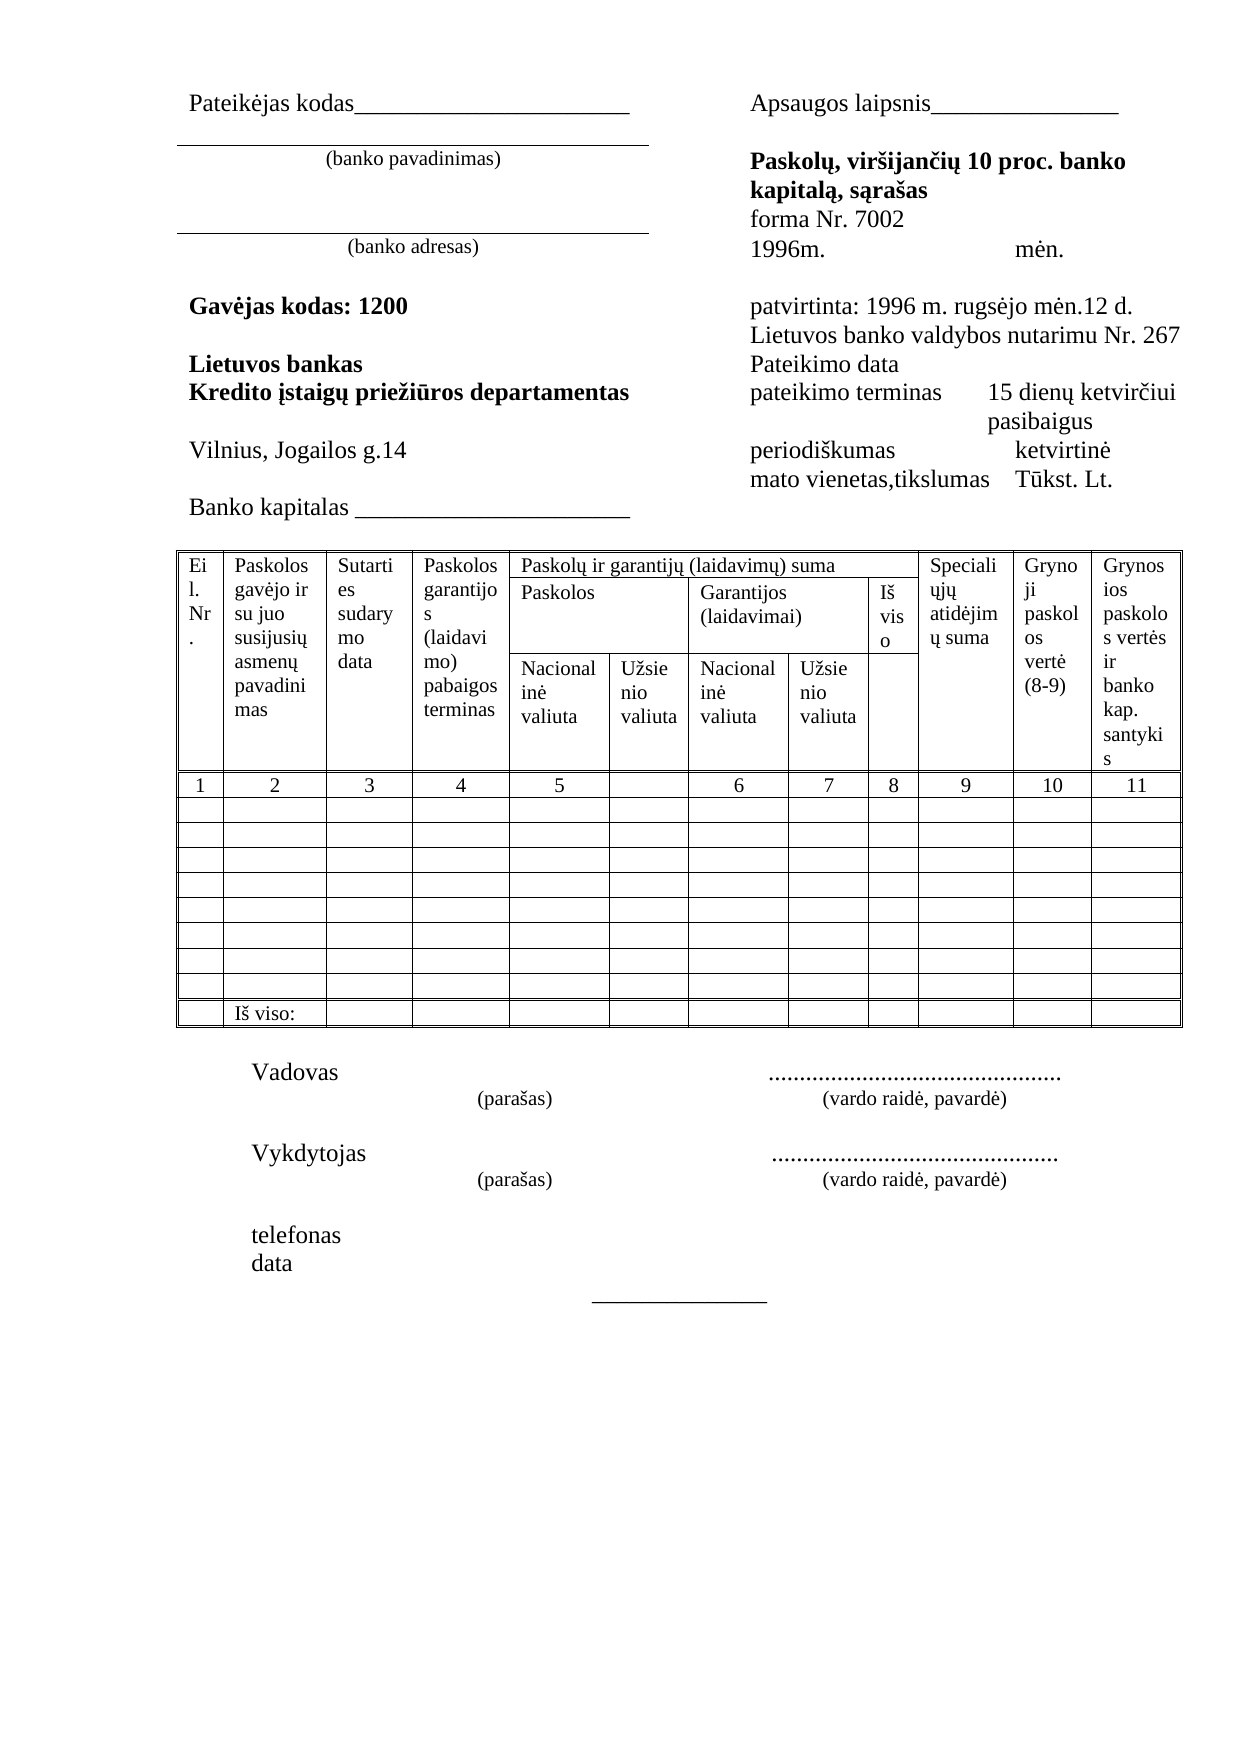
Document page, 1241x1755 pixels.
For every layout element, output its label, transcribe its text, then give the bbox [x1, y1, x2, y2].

table_cell [1092, 823, 1180, 847]
table_cell periodiškumas [739, 435, 1004, 464]
table_cell [739, 117, 1204, 145]
table_cell [1092, 949, 1180, 972]
table_cell Nacionalinė valiuta [510, 654, 609, 769]
table_cell 1 [179, 773, 223, 797]
table_cell [510, 1001, 609, 1025]
table_cell [869, 823, 918, 847]
table_cell [649, 291, 738, 320]
table_cell [649, 145, 738, 204]
table_cell patvirtinta: 1996 m. rugsėjo mėn.12 d. [739, 291, 1204, 320]
table_cell Kredito įstaigų priežiūros departamentas [177, 378, 649, 435]
table_cell [610, 823, 688, 847]
table_cell [610, 798, 688, 822]
table_cell [610, 949, 688, 972]
table_cell 6 [689, 773, 788, 797]
table_cell Lietuvos bankas [177, 349, 649, 377]
table_cell [919, 873, 1013, 897]
table_cell 11 [1092, 773, 1180, 797]
table_cell 2 [224, 773, 326, 797]
table_cell [789, 898, 868, 922]
table_cell [179, 974, 223, 998]
table_cell Paskolos [510, 578, 688, 652]
table_cell [649, 464, 738, 492]
table_cell [224, 898, 326, 922]
table_cell [869, 923, 918, 947]
table_cell [510, 923, 609, 947]
table_cell [689, 798, 788, 822]
table_cell [177, 320, 649, 349]
table_cell [413, 1001, 509, 1025]
table_cell Užsienio valiuta [610, 654, 688, 769]
table_cell [177, 263, 649, 291]
table_cell [919, 949, 1013, 972]
table_cell [327, 848, 412, 872]
table_header Specialiųjų atidėjimų suma [919, 553, 1013, 769]
table_cell [179, 898, 223, 922]
table_cell [789, 873, 868, 897]
table_cell [649, 233, 738, 262]
table_cell [327, 923, 412, 947]
table_cell [224, 873, 326, 897]
table_cell [327, 898, 412, 922]
table_cell ketvirtinė [1004, 435, 1204, 464]
table_cell [649, 378, 738, 435]
table_cell [1014, 798, 1091, 822]
table_cell [413, 823, 509, 847]
table_cell [1014, 873, 1091, 897]
table_cell [327, 798, 412, 822]
table_cell [869, 654, 918, 769]
table_cell (banko pavadinimas) [177, 146, 649, 204]
table_cell Banko kapitalas ______________________ [177, 493, 649, 521]
table_cell [689, 873, 788, 897]
text (parašas) (vardo raidė, pavardė) [177, 1167, 1181, 1191]
table_cell [1014, 898, 1091, 922]
table_cell [413, 949, 509, 972]
table_cell [1092, 898, 1180, 922]
table_cell [919, 848, 1013, 872]
table_cell [649, 435, 738, 464]
table_cell [224, 823, 326, 847]
text ______________ [177, 1277, 1181, 1306]
table_cell Iš viso [869, 578, 918, 652]
table_cell [1092, 848, 1180, 872]
table_cell [510, 873, 609, 897]
table_cell [1014, 823, 1091, 847]
table_cell [1014, 848, 1091, 872]
table_cell 3 [327, 773, 412, 797]
table_cell [610, 898, 688, 922]
table_cell [510, 798, 609, 822]
table_cell [689, 823, 788, 847]
table_cell [413, 873, 509, 897]
table_cell Paskolų, viršijančių 10 proc. banko kapitalą, sąrašas [739, 145, 1204, 204]
table_header Paskolos garantijos (laidavimo) pabaigos terminas [413, 553, 509, 769]
table_cell [789, 974, 868, 998]
table_cell [869, 949, 918, 972]
table_cell [510, 974, 609, 998]
table_cell [689, 949, 788, 972]
table_cell [689, 848, 788, 872]
table_header Sutarties sudarymo data [327, 553, 412, 769]
table_cell [1092, 974, 1180, 998]
text Vykdytojas .............................................. [177, 1138, 1181, 1167]
table_cell [919, 974, 1013, 998]
table_header Grynoji paskolos vertė (8-9) [1014, 553, 1091, 769]
table_cell [179, 823, 223, 847]
table_cell [610, 1001, 688, 1025]
table_cell [327, 823, 412, 847]
table_cell 1996m. [739, 233, 1004, 262]
table_cell Iš viso: [224, 1001, 326, 1025]
table_cell [179, 923, 223, 947]
table_cell [649, 493, 738, 521]
table_cell [327, 974, 412, 998]
table_cell pateikimo terminas [739, 378, 976, 435]
table_cell [649, 117, 738, 145]
text Vadovas ............................................... [177, 1057, 1181, 1085]
table_cell (banko adresas) [177, 234, 649, 262]
table_cell [610, 873, 688, 897]
table_cell [1092, 798, 1180, 822]
table_cell [789, 1001, 868, 1025]
table_cell [510, 848, 609, 872]
table_cell [1092, 923, 1180, 947]
table_cell [413, 798, 509, 822]
table_cell 7 [789, 773, 868, 797]
table_cell Pateikimo data [739, 349, 1204, 377]
table_cell [739, 493, 1004, 521]
table_cell [179, 1001, 223, 1025]
table_cell [1014, 923, 1091, 947]
table_cell [1004, 493, 1204, 521]
table_cell [1014, 974, 1091, 998]
table_cell [789, 798, 868, 822]
table_cell [869, 798, 918, 822]
table_cell [610, 848, 688, 872]
table_cell [649, 204, 738, 233]
table_cell [610, 923, 688, 947]
table_cell [919, 1001, 1013, 1025]
table_cell [919, 823, 1013, 847]
table_cell [177, 117, 649, 145]
table_cell [413, 974, 509, 998]
table_header Grynosios paskolos vertės ir banko kap. santykis [1092, 553, 1180, 769]
table_cell [413, 923, 509, 947]
table_cell [789, 949, 868, 972]
table_cell [869, 873, 918, 897]
table_cell mėn. [1004, 233, 1204, 262]
table_cell [1092, 1001, 1180, 1025]
table_cell [739, 263, 1204, 291]
table_cell [789, 823, 868, 847]
table_cell [510, 949, 609, 972]
text data [177, 1248, 1181, 1277]
table_cell [919, 923, 1013, 947]
table_cell Garantijos (laidavimai) [689, 578, 868, 652]
table_cell [1014, 1001, 1091, 1025]
table_cell [224, 848, 326, 872]
table_cell [224, 974, 326, 998]
table_cell 8 [869, 773, 918, 797]
table_cell mato vienetas,tikslumas [739, 464, 1004, 492]
table_cell [510, 898, 609, 922]
table_cell [919, 898, 1013, 922]
table_cell [224, 923, 326, 947]
table_header Pateikėjas kodas______________________ [177, 88, 649, 117]
table_header Apsaugos laipsnis_______________ [739, 88, 1204, 117]
table_cell [919, 798, 1013, 822]
table_cell Lietuvos banko valdybos nutarimu Nr. 267 [739, 320, 1204, 349]
table_cell [510, 823, 609, 847]
table_header [649, 88, 738, 117]
table_cell [224, 798, 326, 822]
table_cell [869, 848, 918, 872]
table_cell [327, 873, 412, 897]
table_cell [789, 848, 868, 872]
table_cell [327, 949, 412, 972]
table_cell [869, 974, 918, 998]
table_cell 10 [1014, 773, 1091, 797]
table_cell [789, 923, 868, 947]
table_cell [1014, 949, 1091, 972]
table_header Eil. Nr. [179, 553, 223, 769]
table_header Paskolų ir garantijų (laidavimų) suma [510, 553, 918, 577]
table_cell [610, 773, 688, 797]
table_cell [179, 798, 223, 822]
table_cell [649, 349, 738, 377]
table_cell [327, 1001, 412, 1025]
table_cell [179, 848, 223, 872]
table_cell [177, 464, 649, 492]
table_cell Gavėjas kodas: 1200 [177, 291, 649, 320]
table_cell 5 [510, 773, 609, 797]
text telefonas [177, 1220, 1181, 1248]
table_cell [224, 949, 326, 972]
table_cell [869, 898, 918, 922]
table_cell [689, 974, 788, 998]
table_cell [649, 263, 738, 291]
text (parašas) (vardo raidė, pavardė) [177, 1085, 1181, 1109]
table_cell [413, 898, 509, 922]
table_cell [869, 1001, 918, 1025]
table_cell [1092, 873, 1180, 897]
table_cell 15 dienų ketvirčiui pasibaigus [976, 378, 1204, 435]
table_cell [689, 923, 788, 947]
table_header Paskolos gavėjo ir su juo susijusių asmenų pavadinimas [224, 553, 326, 769]
table_cell Vilnius, Jogailos g.14 [177, 435, 649, 464]
table_cell forma Nr. 7002 [739, 204, 1204, 233]
table_cell Užsienio valiuta [789, 654, 868, 769]
table_cell [649, 320, 738, 349]
table_cell [689, 898, 788, 922]
table_cell [413, 848, 509, 872]
table_cell [179, 873, 223, 897]
table_cell [610, 974, 688, 998]
table_cell [179, 949, 223, 972]
table_cell Tūkst. Lt. [1004, 464, 1204, 492]
table_cell 4 [413, 773, 509, 797]
table_cell [689, 1001, 788, 1025]
table_cell 9 [919, 773, 1013, 797]
table_cell Nacionalinė valiuta [689, 654, 788, 769]
table_cell [177, 204, 649, 233]
